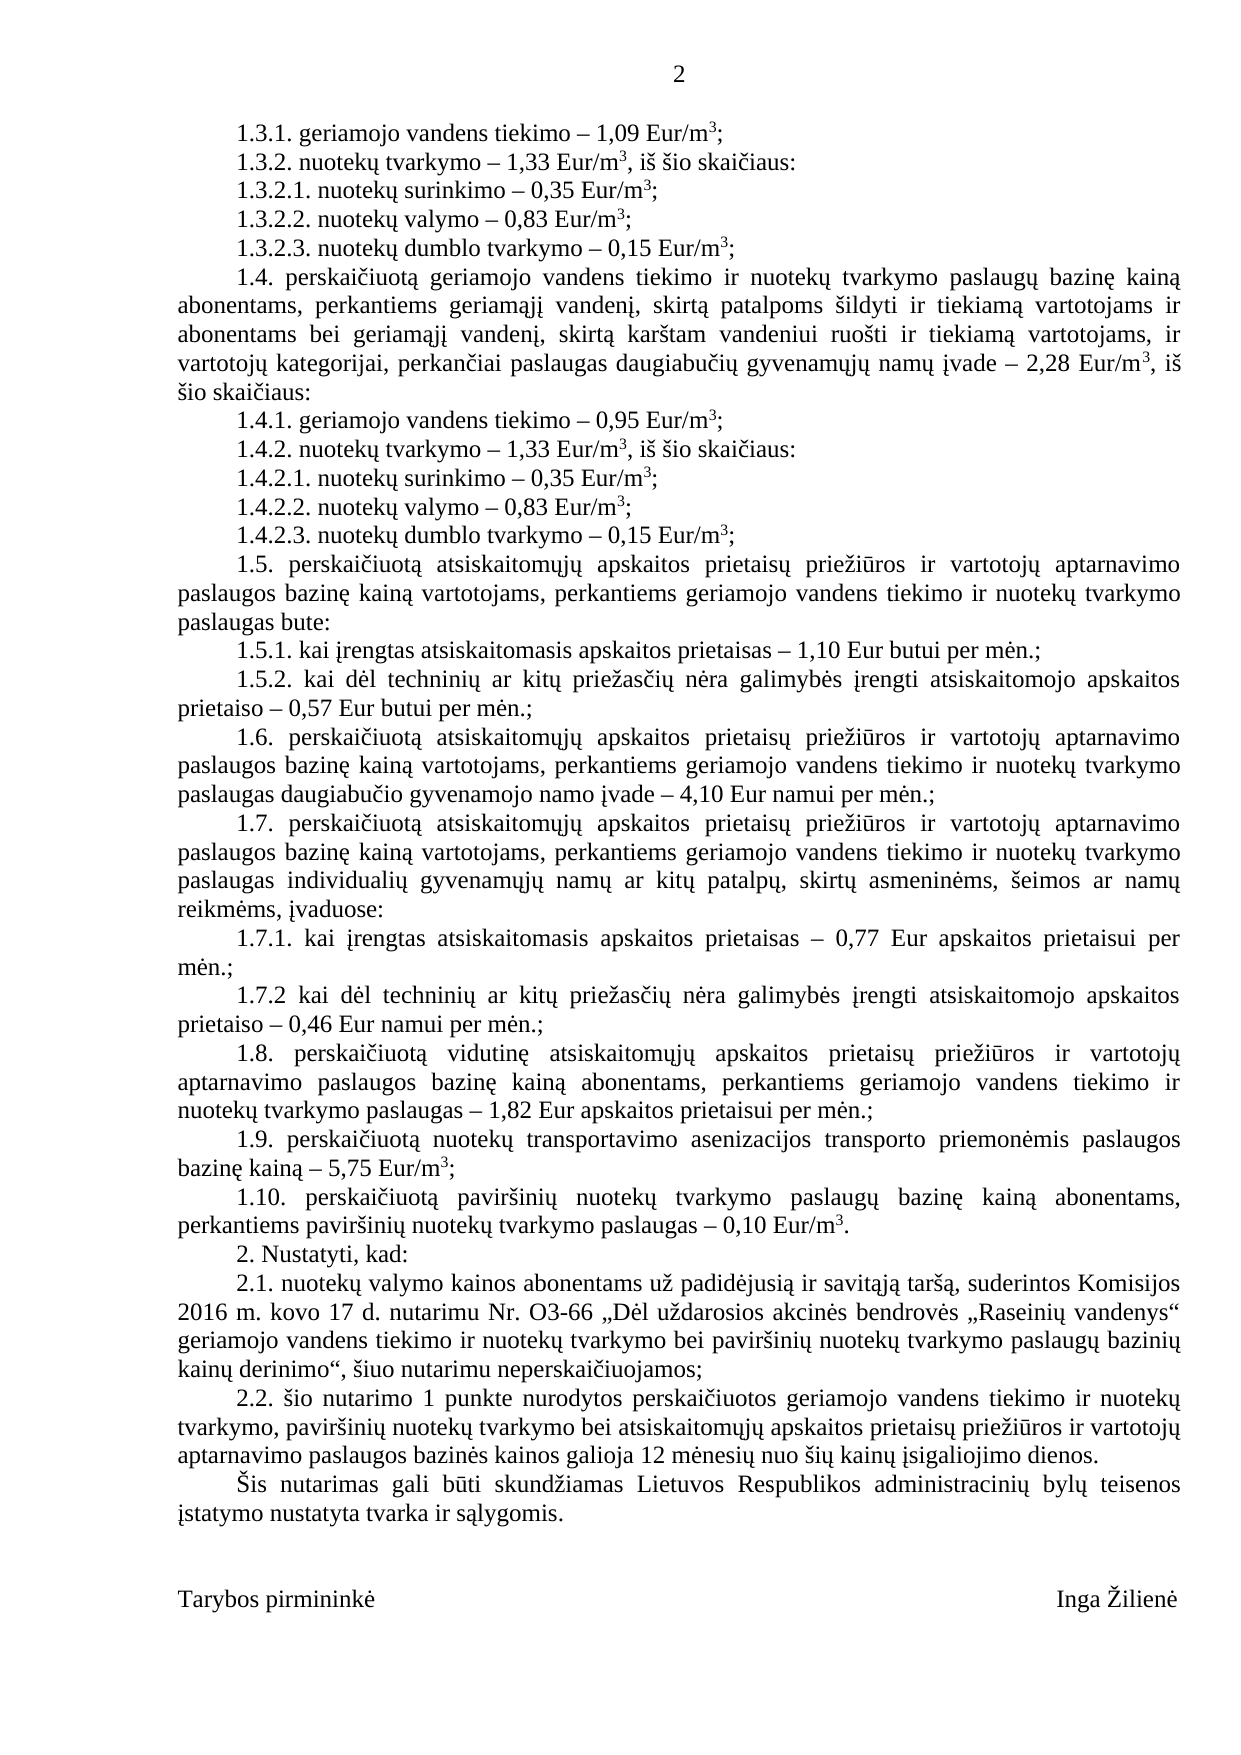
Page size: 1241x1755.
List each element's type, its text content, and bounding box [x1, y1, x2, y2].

text 1.10. perskaičiuotą paviršinių nuotekų tvarkymo paslaugų bazinę kainą abonentams, perkantiems paviršinių nuotekų tvarkymo paslaugas – 0,10 Eur/m3. [177, 1182, 1181, 1239]
text 1.4.2.3. nuotekų dumblo tvarkymo – 0,15 Eur/m3; [177, 521, 1181, 549]
text 1.3.2.1. nuotekų surinkimo – 0,35 Eur/m3; [177, 176, 1181, 204]
text 1.5. perskaičiuotą atsiskaitomųjų apskaitos prietaisų priežiūros ir vartotojų aptarnavimo paslaugos bazinę kainą vartotojams, perkantiems geriamojo vandens tiekimo ir nuotekų tvarkymo paslaugas bute: [177, 549, 1181, 636]
text 1.3.2.3. nuotekų dumblo tvarkymo – 0,15 Eur/m3; [177, 233, 1181, 262]
text 2.2. šio nutarimo 1 punkte nurodytos perskaičiuotos geriamojo vandens tiekimo ir nuotekų tvarkymo, paviršinių nuotekų tvarkymo bei atsiskaitomųjų apskaitos prietaisų priežiūros ir vartotojų aptarnavimo paslaugos bazinės kainos galioja 12 mėnesių nuo šių kainų įsigaliojimo dienos. [177, 1383, 1181, 1469]
text 2. Nustatyti, kad: [177, 1239, 1181, 1268]
text 1.4.1. geriamojo vandens tiekimo – 0,95 Eur/m3; [177, 406, 1181, 434]
text 1.4.2. nuotekų tvarkymo – 1,33 Eur/m3, iš šio skaičiaus: [177, 434, 1181, 463]
text 1.5.2. kai dėl techninių ar kitų priežasčių nėra galimybės įrengti atsiskaitomojo apskaitos prietaiso – 0,57 Eur butui per mėn.; [177, 664, 1181, 722]
text 2.1. nuotekų valymo kainos abonentams už padidėjusią ir savitąją taršą, suderintos Komisijos 2016 m. kovo 17 d. nutarimu Nr. O3-66 „Dėl uždarosios akcinės bendrovės „Raseinių vandenys“ geriamojo vandens tiekimo ir nuotekų tvarkymo bei paviršinių nuotekų tvarkymo paslaugų bazinių kainų derinimo“, šiuo nutarimu neperskaičiuojamos; [177, 1268, 1181, 1383]
text 1.7.1. kai įrengtas atsiskaitomasis apskaitos prietaisas – 0,77 Eur apskaitos prietaisui per mėn.; [177, 923, 1181, 981]
text 1.4.2.1. nuotekų surinkimo – 0,35 Eur/m3; [177, 463, 1181, 492]
text Tarybos pirmininkė Inga Žilienė [177, 1584, 1181, 1613]
text 1.3.1. geriamojo vandens tiekimo – 1,09 Eur/m3; [177, 118, 1181, 147]
text 1.3.2.2. nuotekų valymo – 0,83 Eur/m3; [177, 204, 1181, 233]
text 1.9. perskaičiuotą nuotekų transportavimo asenizacijos transporto priemonėmis paslaugos bazinę kainą – 5,75 Eur/m3; [177, 1124, 1181, 1182]
text 1.8. perskaičiuotą vidutinę atsiskaitomųjų apskaitos prietaisų priežiūros ir vartotojų aptarnavimo paslaugos bazinę kainą abonentams, perkantiems geriamojo vandens tiekimo ir nuotekų tvarkymo paslaugas – 1,82 Eur apskaitos prietaisui per mėn.; [177, 1038, 1181, 1124]
text 1.4.2.2. nuotekų valymo – 0,83 Eur/m3; [177, 492, 1181, 521]
text 1.6. perskaičiuotą atsiskaitomųjų apskaitos prietaisų priežiūros ir vartotojų aptarnavimo paslaugos bazinę kainą vartotojams, perkantiems geriamojo vandens tiekimo ir nuotekų tvarkymo paslaugas daugiabučio gyvenamojo namo įvade – 4,10 Eur namui per mėn.; [177, 722, 1181, 808]
text 1.3.2. nuotekų tvarkymo – 1,33 Eur/m3, iš šio skaičiaus: [177, 147, 1181, 176]
text Šis nutarimas gali būti skundžiamas Lietuvos Respublikos administracinių bylų teisenos įstatymo nustatyta tvarka ir sąlygomis. [177, 1469, 1181, 1527]
text 1.7. perskaičiuotą atsiskaitomųjų apskaitos prietaisų priežiūros ir vartotojų aptarnavimo paslaugos bazinę kainą vartotojams, perkantiems geriamojo vandens tiekimo ir nuotekų tvarkymo paslaugas individualių gyvenamųjų namų ar kitų patalpų, skirtų asmeninėms, šeimos ar namų reikmėms, įvaduose: [177, 808, 1181, 923]
text 1.7.2 kai dėl techninių ar kitų priežasčių nėra galimybės įrengti atsiskaitomojo apskaitos prietaiso – 0,46 Eur namui per mėn.; [177, 981, 1181, 1038]
text 1.5.1. kai įrengtas atsiskaitomasis apskaitos prietaisas – 1,10 Eur butui per mėn.; [177, 636, 1181, 664]
text 1.4. perskaičiuotą geriamojo vandens tiekimo ir nuotekų tvarkymo paslaugų bazinę kainą abonentams, perkantiems geriamąjį vandenį, skirtą patalpoms šildyti ir tiekiamą vartotojams ir abonentams bei geriamąjį vandenį, skirtą karštam vandeniui ruošti ir tiekiamą vartotojams, ir vartotojų kategorijai, perkančiai paslaugas daugiabučių gyvenamųjų namų įvade – 2,28 Eur/m3, iš šio skaičiaus: [177, 262, 1181, 406]
